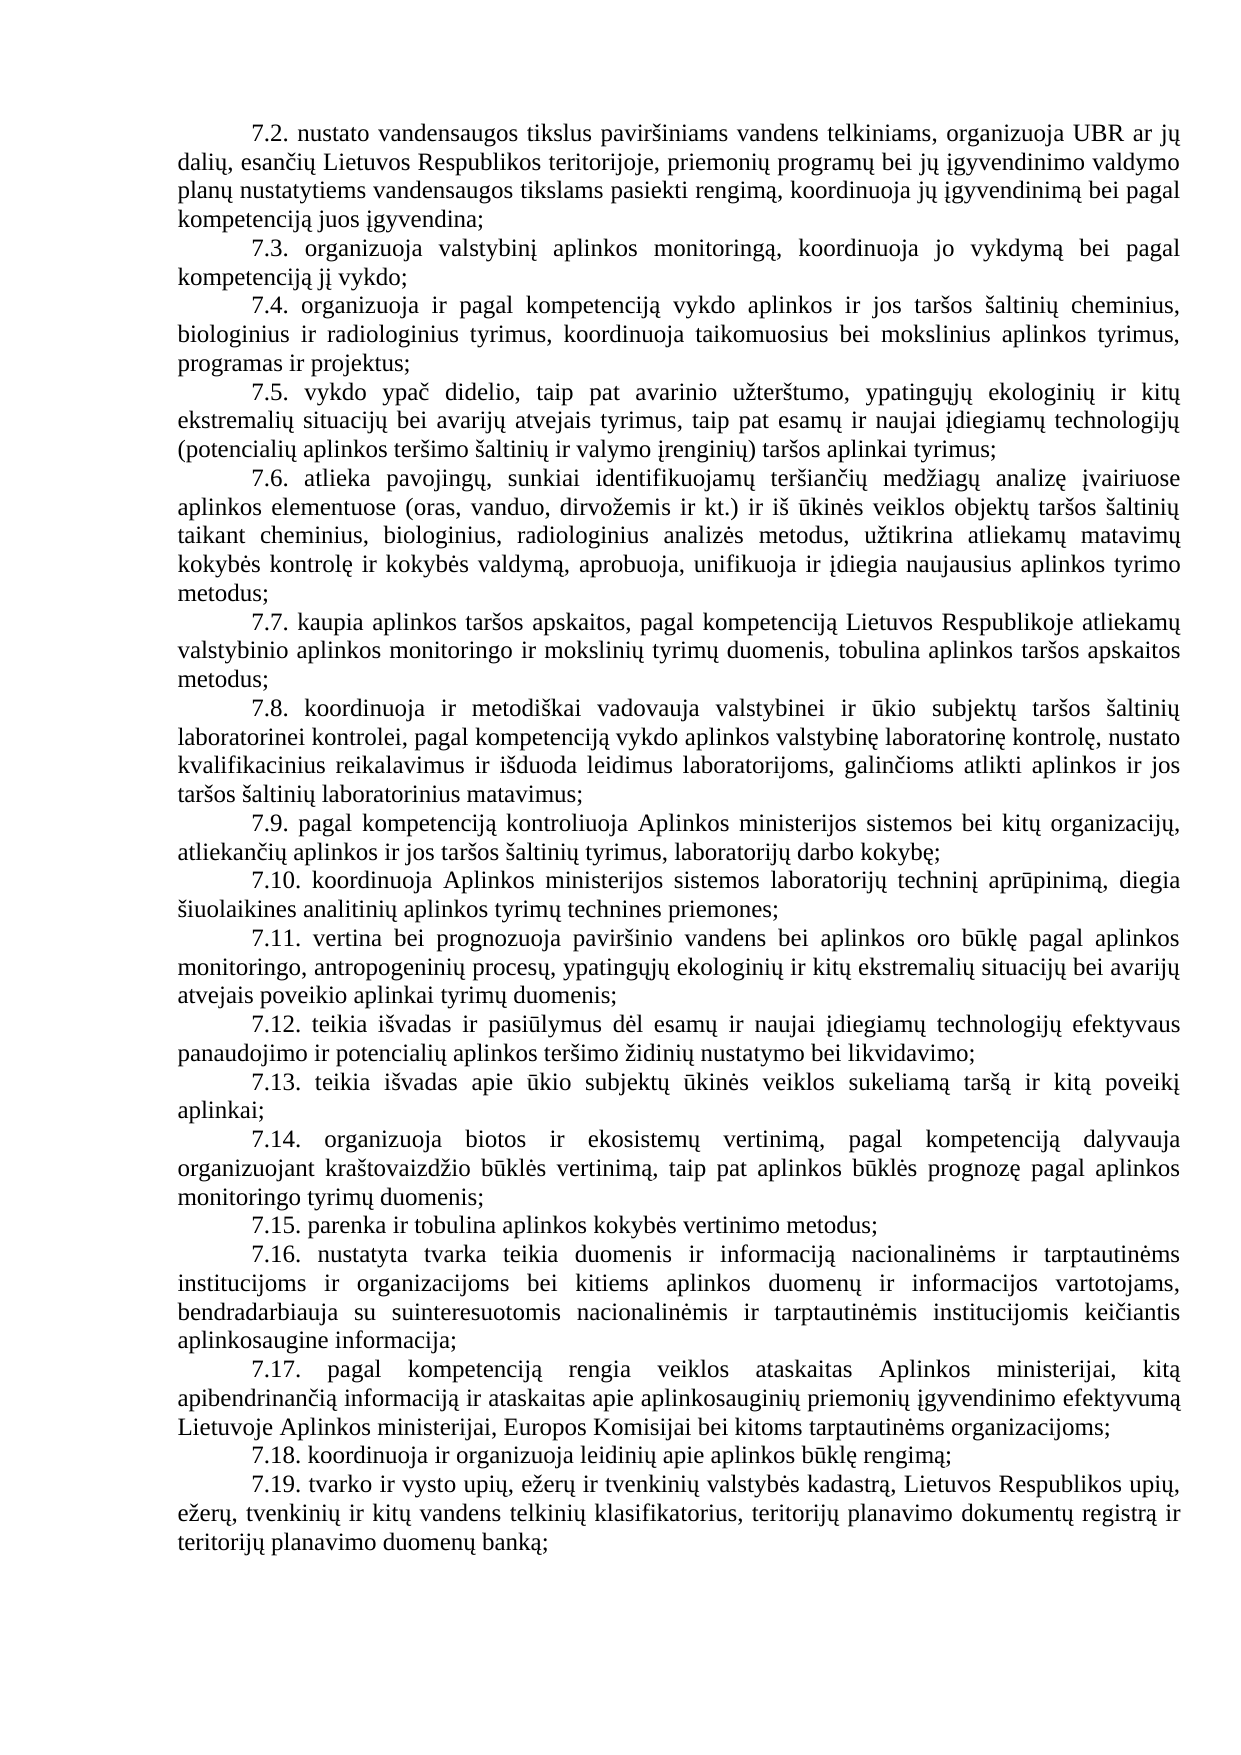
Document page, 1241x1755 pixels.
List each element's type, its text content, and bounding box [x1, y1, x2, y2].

text 7.14. organizuoja biotos ir ekosistemų vertinimą, pagal kompetenciją dalyvauja organizuojant kraštovaizdžio būklės vertinimą, taip pat aplinkos būklės prognozę pagal aplinkos monitoringo tyrimų duomenis; [177, 1124, 1181, 1211]
text 7.12. teikia išvadas ir pasiūlymus dėl esamų ir naujai įdiegiamų technologijų efektyvaus panaudojimo ir potencialių aplinkos teršimo židinių nustatymo bei likvidavimo; [177, 1009, 1181, 1067]
text 7.16. nustatyta tvarka teikia duomenis ir informaciją nacionalinėms ir tarptautinėms institucijoms ir organizacijoms bei kitiems aplinkos duomenų ir informacijos vartotojams, bendradarbiauja su suinteresuotomis nacionalinėmis ir tarptautinėmis institucijomis keičiantis aplinkosaugine informacija; [177, 1239, 1181, 1354]
text 7.13. teikia išvadas apie ūkio subjektų ūkinės veiklos sukeliamą taršą ir kitą poveikį aplinkai; [177, 1067, 1181, 1124]
text 7.8. koordinuoja ir metodiškai vadovauja valstybinei ir ūkio subjektų taršos šaltinių laboratorinei kontrolei, pagal kompetenciją vykdo aplinkos valstybinę laboratorinę kontrolę, nustato kvalifikacinius reikalavimus ir išduoda leidimus laboratorijoms, galinčioms atlikti aplinkos ir jos taršos šaltinių laboratorinius matavimus; [177, 693, 1181, 808]
text 7.15. parenka ir tobulina aplinkos kokybės vertinimo metodus; [177, 1211, 1181, 1239]
text 7.4. organizuoja ir pagal kompetenciją vykdo aplinkos ir jos taršos šaltinių cheminius, biologinius ir radiologinius tyrimus, koordinuoja taikomuosius bei mokslinius aplinkos tyrimus, programas ir projektus; [177, 291, 1181, 377]
text 7.9. pagal kompetenciją kontroliuoja Aplinkos ministerijos sistemos bei kitų organizacijų, atliekančių aplinkos ir jos taršos šaltinių tyrimus, laboratorijų darbo kokybę; [177, 808, 1181, 866]
text 7.6. atlieka pavojingų, sunkiai identifikuojamų teršiančių medžiagų analizę įvairiuose aplinkos elementuose (oras, vanduo, dirvožemis ir kt.) ir iš ūkinės veiklos objektų taršos šaltinių taikant cheminius, biologinius, radiologinius analizės metodus, užtikrina atliekamų matavimų kokybės kontrolę ir kokybės valdymą, aprobuoja, unifikuoja ir įdiegia naujausius aplinkos tyrimo metodus; [177, 463, 1181, 607]
text 7.7. kaupia aplinkos taršos apskaitos, pagal kompetenciją Lietuvos Respublikoje atliekamų valstybinio aplinkos monitoringo ir mokslinių tyrimų duomenis, tobulina aplinkos taršos apskaitos metodus; [177, 607, 1181, 693]
text 7.19. tvarko ir vysto upių, ežerų ir tvenkinių valstybės kadastrą, Lietuvos Respublikos upių, ežerų, tvenkinių ir kitų vandens telkinių klasifikatorius, teritorijų planavimo dokumentų registrą ir teritorijų planavimo duomenų banką; [177, 1469, 1181, 1556]
text 7.10. koordinuoja Aplinkos ministerijos sistemos laboratorijų techninį aprūpinimą, diegia šiuolaikines analitinių aplinkos tyrimų technines priemones; [177, 866, 1181, 923]
text 7.2. nustato vandensaugos tikslus paviršiniams vandens telkiniams, organizuoja UBR ar jų dalių, esančių Lietuvos Respublikos teritorijoje, priemonių programų bei jų įgyvendinimo valdymo planų nustatytiems vandensaugos tikslams pasiekti rengimą, koordinuoja jų įgyvendinimą bei pagal kompetenciją juos įgyvendina; [177, 118, 1181, 233]
text 7.5. vykdo ypač didelio, taip pat avarinio užterštumo, ypatingųjų ekologinių ir kitų ekstremalių situacijų bei avarijų atvejais tyrimus, taip pat esamų ir naujai įdiegiamų technologijų (potencialių aplinkos teršimo šaltinių ir valymo įrenginių) taršos aplinkai tyrimus; [177, 377, 1181, 463]
text 7.18. koordinuoja ir organizuoja leidinių apie aplinkos būklę rengimą; [177, 1441, 1181, 1469]
text 7.17. pagal kompetenciją rengia veiklos ataskaitas Aplinkos ministerijai, kitą apibendrinančią informaciją ir ataskaitas apie aplinkosauginių priemonių įgyvendinimo efektyvumą Lietuvoje Aplinkos ministerijai, Europos Komisijai bei kitoms tarptautinėms organizacijoms; [177, 1354, 1181, 1441]
text 7.11. vertina bei prognozuoja paviršinio vandens bei aplinkos oro būklę pagal aplinkos monitoringo, antropogeninių procesų, ypatingųjų ekologinių ir kitų ekstremalių situacijų bei avarijų atvejais poveikio aplinkai tyrimų duomenis; [177, 923, 1181, 1009]
text 7.3. organizuoja valstybinį aplinkos monitoringą, koordinuoja jo vykdymą bei pagal kompetenciją jį vykdo; [177, 233, 1181, 291]
